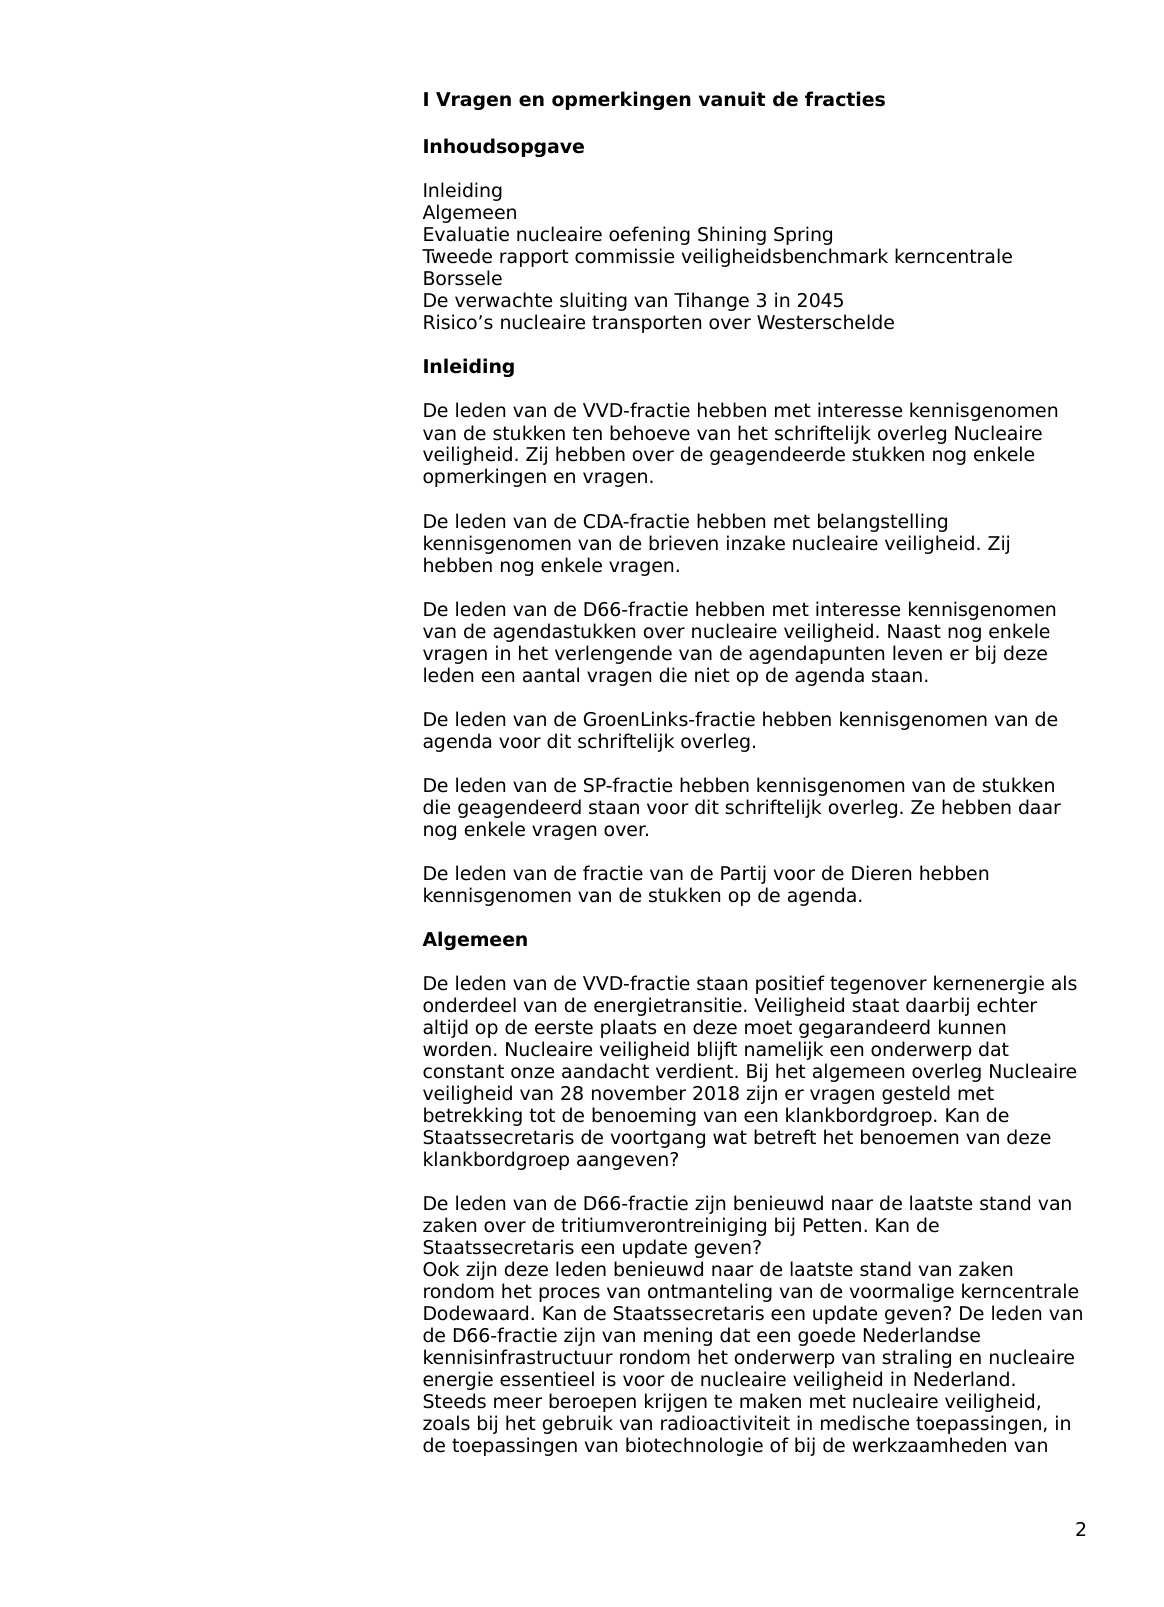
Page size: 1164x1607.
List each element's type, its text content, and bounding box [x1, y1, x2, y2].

text De leden van de D66-fractie zijn benieuwd naar de laatste stand van zaken over de tritiumverontreiniging bij Petten. Kan de Staatssecretaris een update geven? [422, 1193, 1087, 1259]
text De leden van de fractie van de Partij voor de Dieren hebben kennisgenomen van de stukken op de agenda. [422, 863, 1087, 907]
text Algemeen [422, 202, 1087, 224]
text Inleiding [422, 180, 1087, 202]
subtitle Inleiding [422, 356, 1087, 378]
text De leden van de SP-fractie hebben kennisgenomen van de stukken die geagendeerd staan voor dit schriftelijk overleg. Ze hebben daar nog enkele vragen over. [422, 775, 1087, 841]
text Risico’s nucleaire transporten over Westerschelde [422, 312, 1087, 334]
text De leden van de D66-fractie hebben met interesse kennisgenomen van de agendastukken over nucleaire veiligheid. Naast nog enkele vragen in het verlengende van de agendapunten leven er bij deze leden een aantal vragen die niet op de agenda staan. [422, 599, 1087, 687]
text Evaluatie nucleaire oefening Shining Spring [422, 224, 1087, 246]
subtitle Inhoudsopgave [422, 136, 1087, 158]
subtitle I Vragen en opmerkingen vanuit de fracties [422, 89, 1087, 111]
text De leden van de VVD-fractie hebben met interesse kennisgenomen van de stukken ten behoeve van het schriftelijk overleg Nucleaire veiligheid. Zij hebben over de geagendeerde stukken nog enkele opmerkingen en vragen. [422, 400, 1087, 488]
text De leden van de VVD-fractie staan positief tegenover kernenergie als onderdeel van de energietransitie. Veiligheid staat daarbij echter altijd op de eerste plaats en deze moet gegarandeerd kunnen worden. Nucleaire veiligheid blijft namelijk een onderwerp dat constant onze aandacht verdient. Bij het algemeen overleg Nucleaire veiligheid van 28 november 2018 zijn er vragen gesteld met betrekking tot de benoeming van een klankbordgroep. Kan de Staatssecretaris de voortgang wat betreft het benoemen van deze klankbordgroep aangeven? [422, 973, 1087, 1171]
subtitle Algemeen [422, 929, 1087, 951]
text Tweede rapport commissie veiligheidsbenchmark kerncentrale Borssele [422, 246, 1087, 290]
text Ook zijn deze leden benieuwd naar de laatste stand van zaken rondom het proces van ontmanteling van de voormalige kerncentrale Dodewaard. Kan de Staatssecretaris een update geven? De leden van de D66-fractie zijn van mening dat een goede Nederlandse kennisinfrastructuur rondom het onderwerp van straling en nucleaire energie essentieel is voor de nucleaire veiligheid in Nederland. Steeds meer beroepen krijgen te maken met nucleaire veiligheid, zoals bij het gebruik van radioactiviteit in medische toepassingen, in de toepassingen van biotechnologie of bij de werkzaamheden van [422, 1259, 1087, 1457]
text De leden van de CDA-fractie hebben met belangstelling kennisgenomen van de brieven inzake nucleaire veiligheid. Zij hebben nog enkele vragen. [422, 511, 1087, 576]
text De verwachte sluiting van Tihange 3 in 2045 [422, 290, 1087, 312]
text De leden van de GroenLinks-fractie hebben kennisgenomen van de agenda voor dit schriftelijk overleg. [422, 709, 1087, 753]
